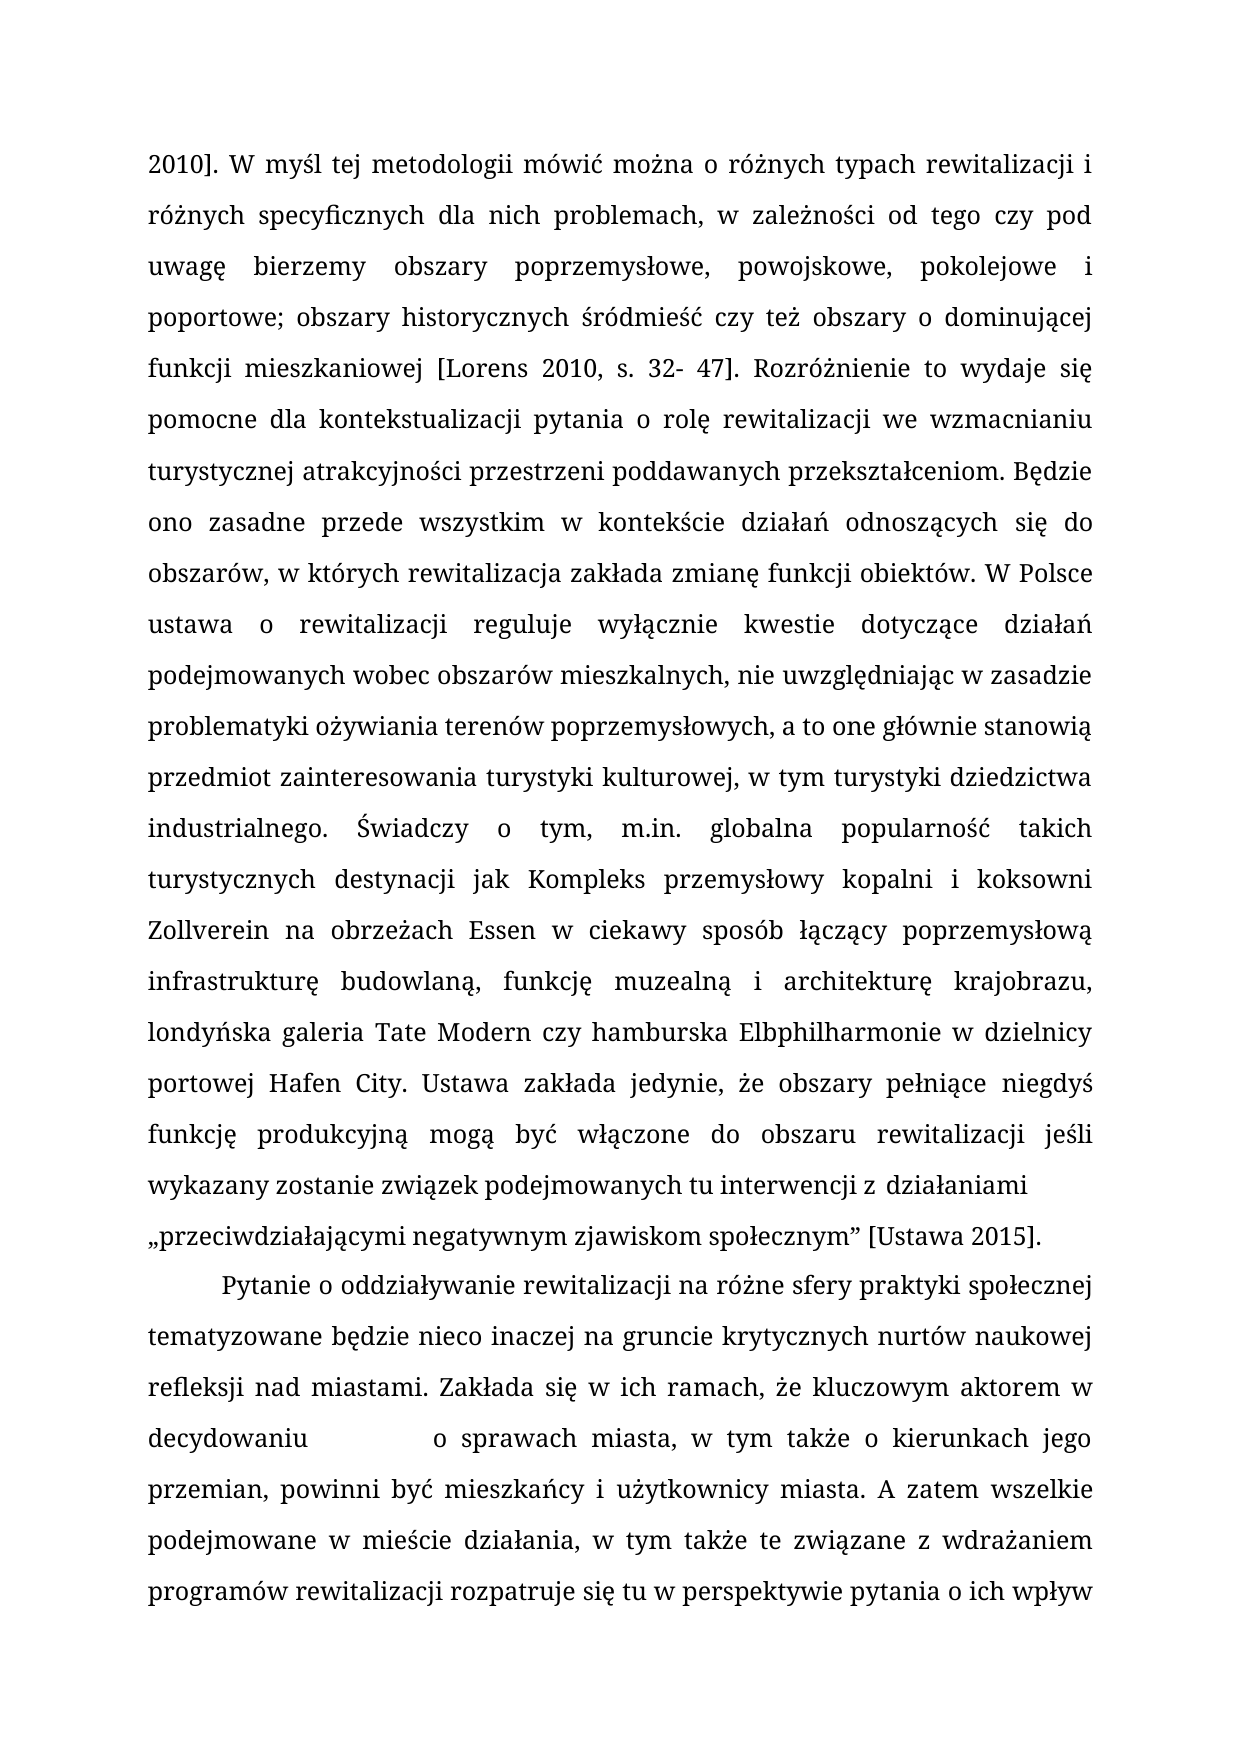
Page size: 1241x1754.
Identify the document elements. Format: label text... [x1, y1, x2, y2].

text „przeciwdziałającymi negatywnym zjawiskom społecznym” [Ustawa 2015]. [148, 1219, 1107, 1253]
text 2010]. W myśl tej metodologii mówić można o różnych typach rewitalizacji i różnych specyficznych dla nich problemach, w zależności od tego czy pod uwagę bierzemy obszary poprzemysłowe, powojskowe, pokolejowe i poportowe; obszary historycznych śródmieść czy też obszary o dominującej funkcji mieszkaniowej [Lorens 2010, s. 32- 47]. Rozróżnienie to wydaje się pomocne dla kontekstualizacji pytania o rolę rewitalizacji we wzmacnianiu turystycznej atrakcyjności przestrzeni poddawanych przekształceniom. Będzie ono zasadne przede wszystkim w kontekście działań odnoszących się do obszarów, w których rewitalizacja zakłada zmianę funkcji obiektów. W Polsce ustawa o rewitalizacji reguluje wyłącznie kwestie dotyczące działań podejmowanych wobec obszarów mieszkalnych, nie uwzględniając w zasadzie problematyki ożywiania terenów poprzemysłowych, a to one głównie stanowią przedmiot zainteresowania turystyki kulturowej, w tym turystyki dziedzictwa industrialnego. Świadczy o tym, m.in. globalna popularność takich turystycznych destynacji jak Kompleks przemysłowy kopalni i koksowni Zollverein na obrzeżach Essen w ciekawy sposób łączący poprzemysłową infrastrukturę budowlaną, funkcję muzealną i architekturę krajobrazu, londyńska galeria Tate Modern czy hamburska Elbphilharmonie w dzielnicy portowej Hafen City. Ustawa zakłada jedynie, że obszary pełniące niegdyś funkcję produkcyjną mogą być włączone do obszaru rewitalizacji jeśli wykazany zostanie związek podejmowanych tu interwencji z działaniami [148, 147, 1093, 1202]
text Pytanie o oddziaływanie rewitalizacji na różne sfery praktyki społecznej tematyzowane będzie nieco inaczej na gruncie krytycznych nurtów naukowej refleksji nad miastami. Zakłada się w ich ramach, że kluczowym aktorem w decydowaniu o sprawach miasta, w tym także o kierunkach jego przemian, powinni być mieszkańcy i użytkownicy miasta. A zatem wszelkie podejmowane w mieście działania, w tym także te związane z wdrażaniem programów rewitalizacji rozpatruje się tu w perspektywie pytania o ich wpływ [148, 1267, 1093, 1608]
